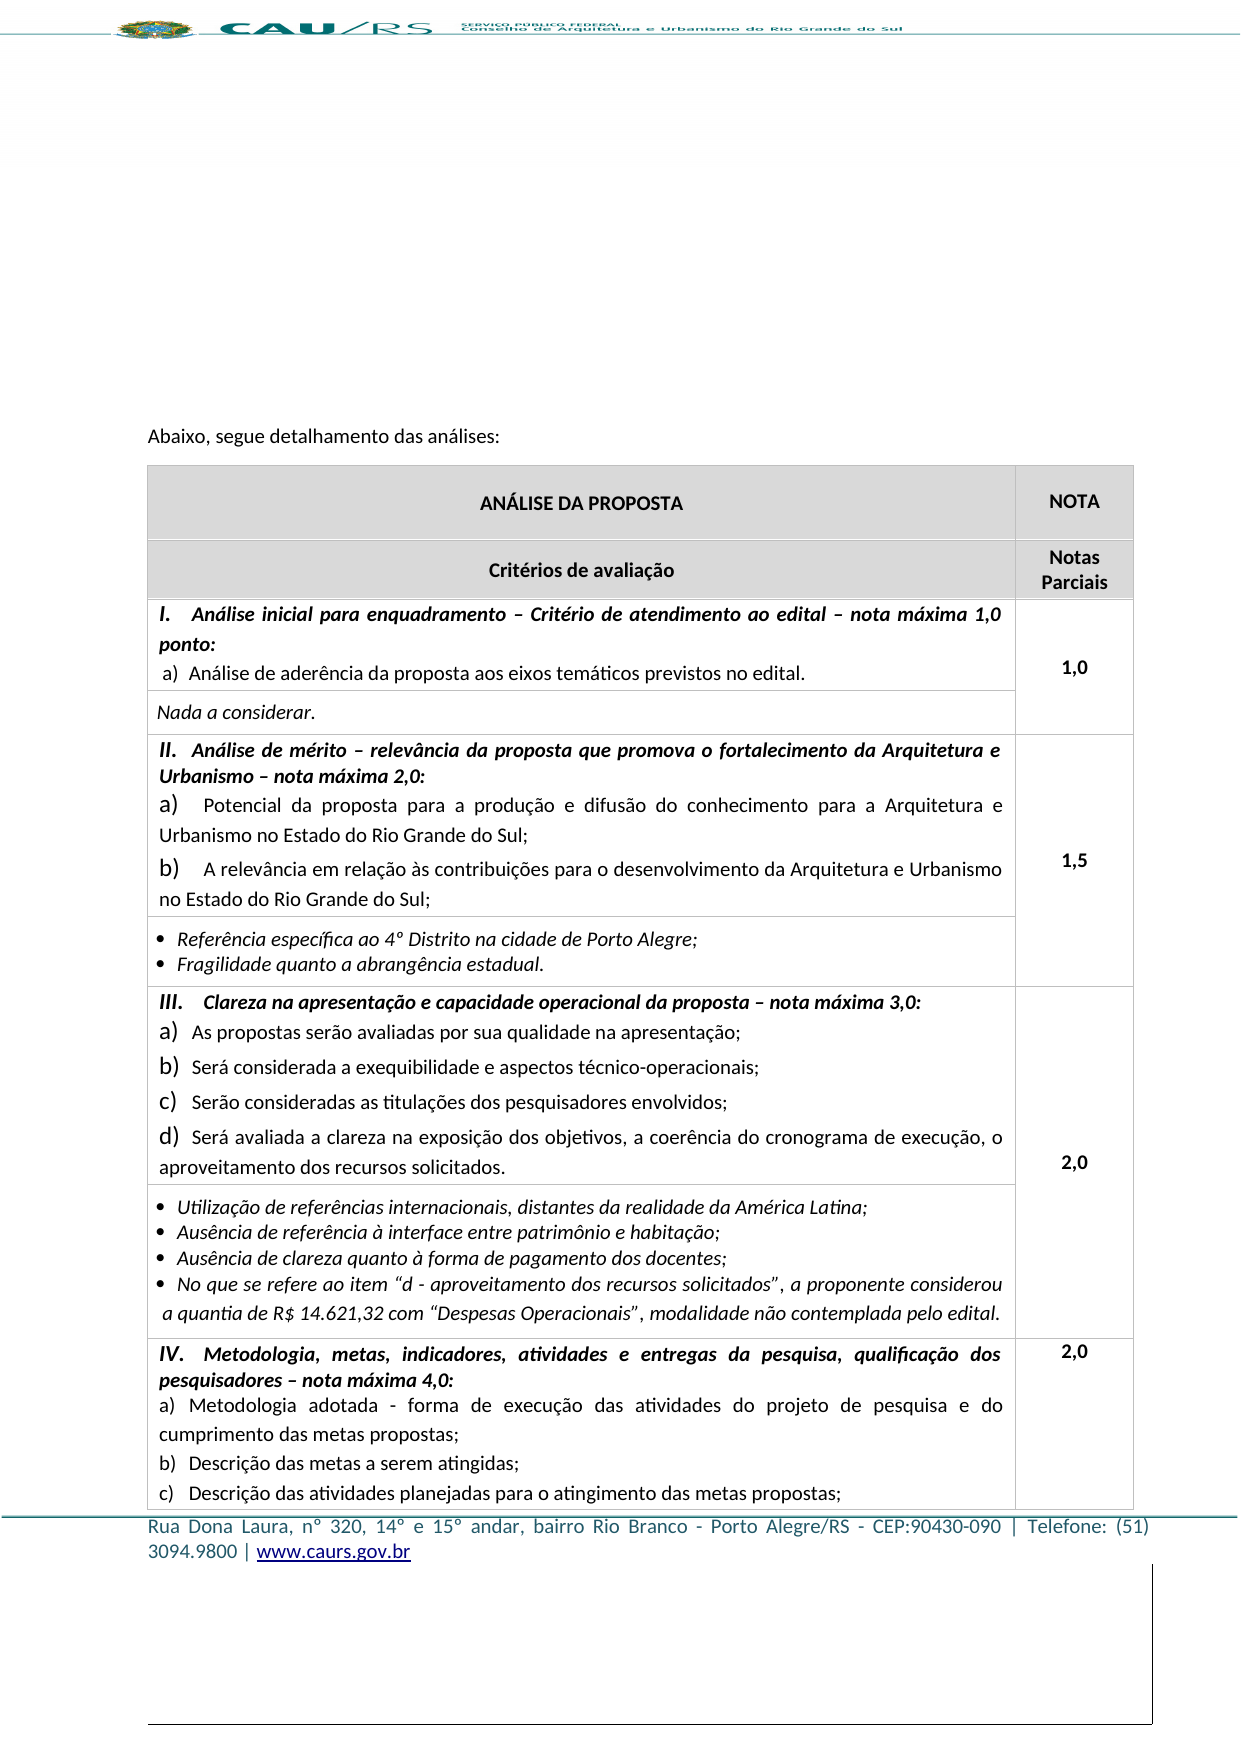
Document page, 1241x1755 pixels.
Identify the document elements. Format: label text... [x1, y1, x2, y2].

table_cell Utilização de referências internacionais, distantes da realidade da América Latina; Ausência de referência à interface entre patrimônio e habitação; Ausência de clareza quanto à forma de pagamento dos docentes; No que se refere ao item “d - aproveitamento dos recursos solicitados”, a proponente considerou a quantia de R$ 14.621,32 com “Despesas Operacionais”, modalidade não contemplada pelo edital. [148, 1185, 1015, 1338]
table_header NOTA [1016, 466, 1133, 539]
table_cell Critérios de avaliação [148, 541, 1015, 598]
table_cell 2,0 [1016, 1339, 1133, 1509]
table_cell Referência específica ao 4º Distrito na cidade de Porto Alegre; Fragilidade quanto a abrangência estadual. [148, 917, 1015, 986]
table_cell Clareza na apresentação e capacidade operacional da proposta – nota máxima 3,0: As propostas serão avaliadas por sua qualidade na apresentação; Será considerada a exequibilidade e aspectos técnico-operacionais; Serão consideradas as titulações dos pesquisadores envolvidos; Será avaliada a clareza na exposição dos objetivos, a coerência do cronograma de execução, o aproveitamento dos recursos solicitados. [148, 987, 1015, 1184]
table_cell 1,5 [1016, 735, 1133, 986]
table_header ANÁLISE DA PROPOSTA [148, 466, 1015, 539]
table_cell Notas Parciais [1016, 541, 1133, 598]
table_cell Metodologia, metas, indicadores, atividades e entregas da pesquisa, qualificação dos pesquisadores – nota máxima 4,0: Metodologia adotada - forma de execução das atividades do projeto de pesquisa e do cumprimento das metas propostas; Descrição das metas a serem atingidas; Descrição das atividades planejadas para o atingimento das metas propostas; Resultados esperados e descrição dos produtos; Indicadores para a aferição do cumprimento das metas; Entregas geradas ao final do projeto (ex. relatórios, registros de atividades, publicações, matérias em sítio de internet, etc.); Qualificação dos pesquisadores: a formação acadêmica dos pesquisadores componentes da equipe será considerada para fins de pontuação. [148, 1339, 1015, 1509]
table_cell Nada a considerar. [148, 691, 1015, 734]
table_cell Análise inicial para enquadramento – Critério de atendimento ao edital – nota máxima 1,0 ponto: Análise de aderência da proposta aos eixos temáticos previstos no edital. [148, 600, 1015, 689]
table_cell Análise de mérito – relevância da proposta que promova o fortalecimento da Arquitetura e Urbanismo – nota máxima 2,0: Potencial da proposta para a produção e difusão do conhecimento para a Arquitetura e Urbanismo no Estado do Rio Grande do Sul; A relevância em relação às contribuições para o desenvolvimento da Arquitetura e Urbanismo no Estado do Rio Grande do Sul; [148, 735, 1015, 916]
table_cell 2,0 [1016, 987, 1133, 1338]
table_cell 1,0 [1016, 600, 1133, 734]
text Abaixo, segue detalhamento das análises: [148, 423, 1152, 449]
